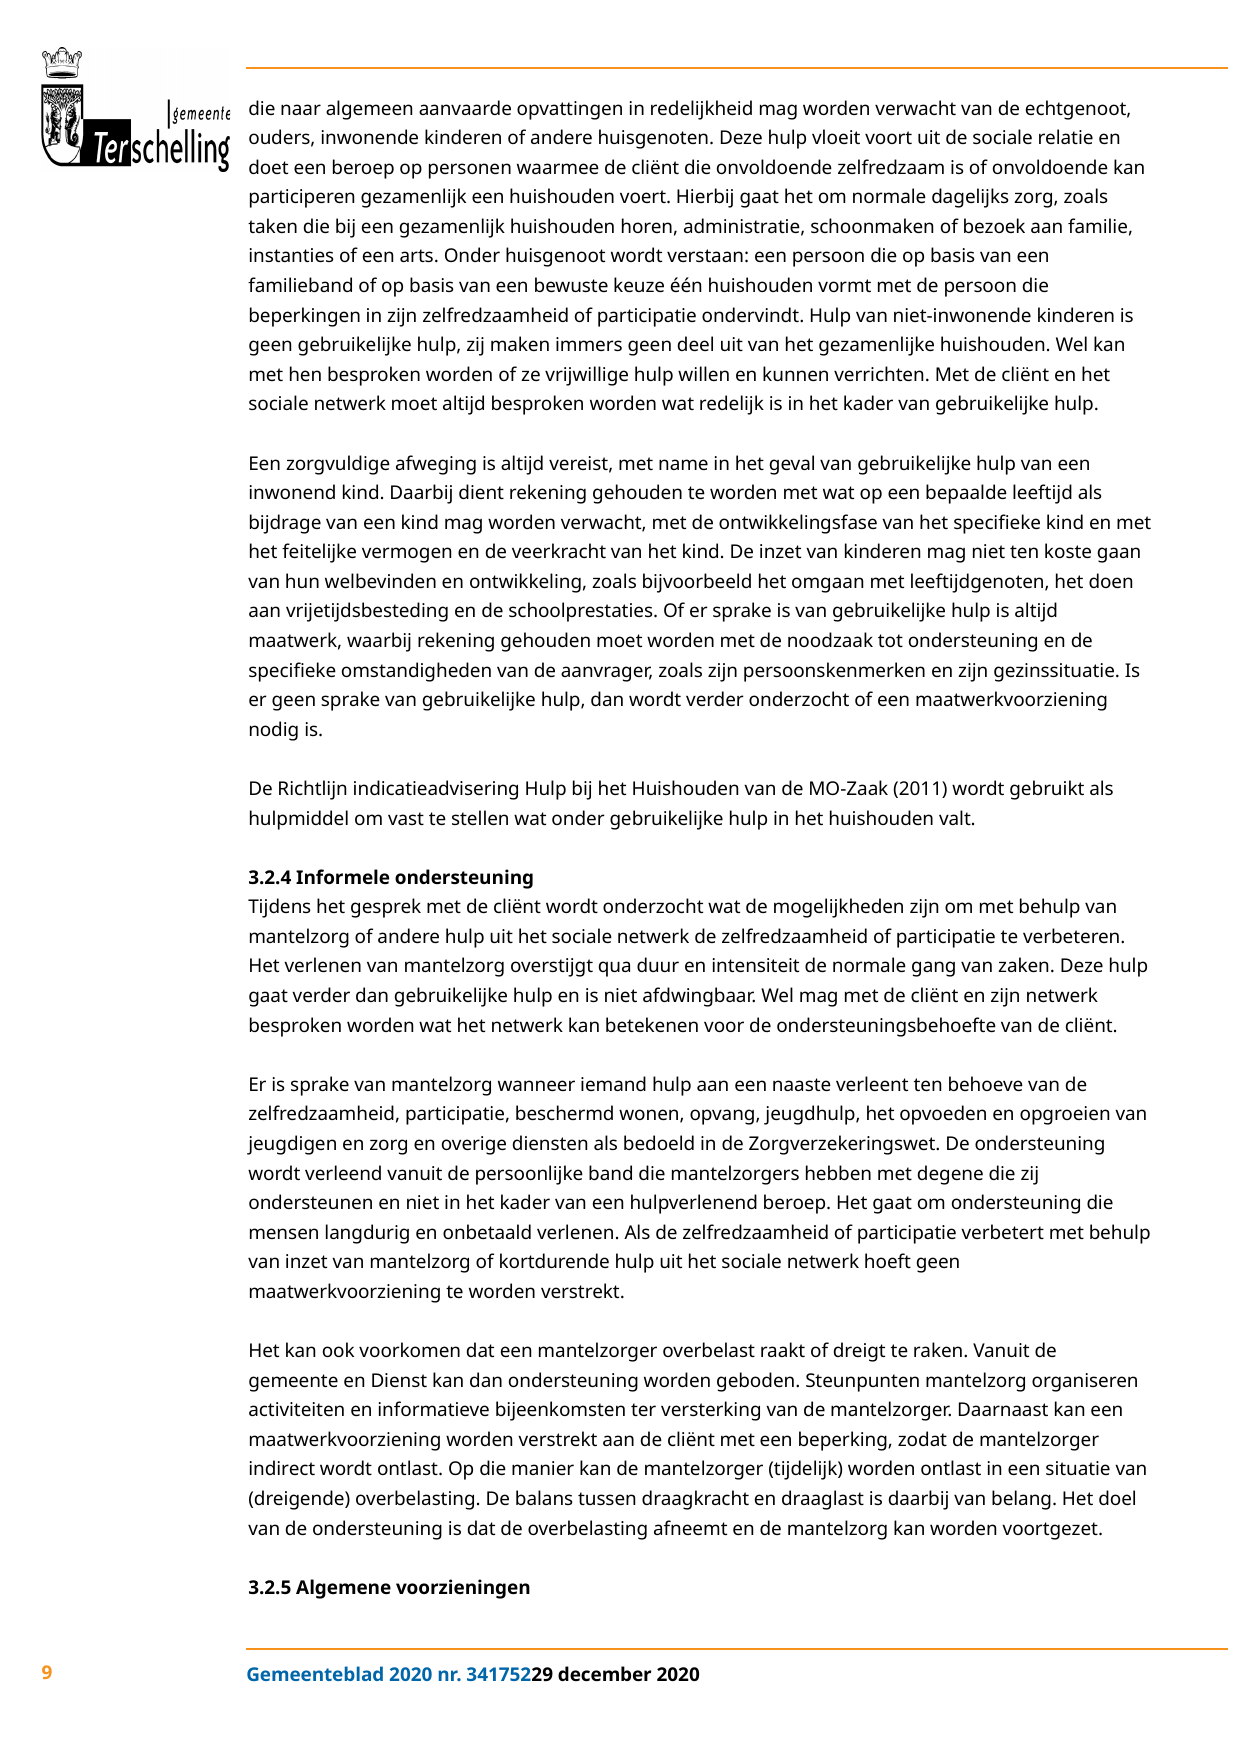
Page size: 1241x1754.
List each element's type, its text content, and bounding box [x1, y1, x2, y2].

text 3.2.4 Informele ondersteuning [248, 864, 1152, 890]
text Tijdens het gesprek met de cliënt wordt onderzocht wat de mogelijkheden zijn om met behulp van mantelzorg of andere hulp uit het sociale netwerk de zelfredzaamheid of participatie te verbeteren. Het verlenen van mantelzorg overstijgt qua duur en intensiteit de normale gang van zaken. Deze hulp gaat verder dan gebruikelijke hulp en is niet afdwingbaar. Wel mag met de cliënt en zijn netwerk besproken worden wat het netwerk kan betekenen voor de ondersteuningsbehoefte van de cliënt. [248, 893, 1152, 1038]
text Het kan ook voorkomen dat een mantelzorger overbelast raakt of dreigt te raken. Vanuit de gemeente en Dienst kan dan ondersteuning worden geboden. Steunpunten mantelzorg organiseren activiteiten en informatieve bijeenkomsten ter versterking van de mantelzorger. Daarnaast kan een maatwerkvoorziening worden verstrekt aan de cliënt met een beperking, zodat de mantelzorger indirect wordt ontlast. Op die manier kan de mantelzorger (tijdelijk) worden ontlast in een situatie van (dreigende) overbelasting. De balans tussen draagkracht en draaglast is daarbij van belang. Het doel van de ondersteuning is dat de overbelasting afneemt en de mantelzorg kan worden voortgezet. [248, 1337, 1152, 1541]
text 3.2.5 Algemene voorzieningen [248, 1574, 1152, 1600]
text Er is sprake van mantelzorg wanneer iemand hulp aan een naaste verleent ten behoeve van de zelfredzaamheid, participatie, beschermd wonen, opvang, jeugdhulp, het opvoeden en opgroeien van jeugdigen en zorg en overige diensten als bedoeld in de Zorgverzekeringswet. De ondersteuning wordt verleend vanuit de persoonlijke band die mantelzorgers hebben met degene die zij ondersteunen en niet in het kader van een hulpverlenend beroep. Het gaat om ondersteuning die mensen langdurig en onbetaald verlenen. Als de zelfredzaamheid of participatie verbetert met behulp van inzet van mantelzorg of kortdurende hulp uit het sociale netwerk hoeft geen maatwerkvoorziening te worden verstrekt. [248, 1071, 1152, 1304]
picture [41, 47, 231, 172]
text Een zorgvuldige afweging is altijd vereist, met name in het geval van gebruikelijke hulp van een inwonend kind. Daarbij dient rekening gehouden te worden met wat op een bepaalde leeftijd als bijdrage van een kind mag worden verwacht, met de ontwikkelingsfase van het specifieke kind en met het feitelijke vermogen en de veerkracht van het kind. De inzet van kinderen mag niet ten koste gaan van hun welbevinden en ontwikkeling, zoals bijvoorbeeld het omgaan met leeftijdgenoten, het doen aan vrijetijdsbesteding en de schoolprestaties. Of er sprake is van gebruikelijke hulp is altijd maatwerk, waarbij rekening gehouden moet worden met de noodzaak tot ondersteuning en de specifieke omstandigheden van de aanvrager, zoals zijn persoonskenmerken en zijn gezinssituatie. Is er geen sprake van gebruikelijke hulp, dan wordt verder onderzocht of een maatwerkvoorziening nodig is. [248, 450, 1152, 742]
text die naar algemeen aanvaarde opvattingen in redelijkheid mag worden verwacht van de echtgenoot, ouders, inwonende kinderen of andere huisgenoten. Deze hulp vloeit voort uit de sociale relatie en doet een beroep op personen waarmee de cliënt die onvoldoende zelfredzaam is of onvoldoende kan participeren gezamenlijk een huishouden voert. Hierbij gaat het om normale dagelijks zorg, zoals taken die bij een gezamenlijk huishouden horen, administratie, schoonmaken of bezoek aan familie, instanties of een arts. Onder huisgenoot wordt verstaan: een persoon die op basis van een familieband of op basis van een bewuste keuze één huishouden vormt met de persoon die beperkingen in zijn zelfredzaamheid of participatie ondervindt. Hulp van niet-inwonende kinderen is geen gebruikelijke hulp, zij maken immers geen deel uit van het gezamenlijke huishouden. Wel kan met hen besproken worden of ze vrijwillige hulp willen en kunnen verrichten. Met de cliënt en het sociale netwerk moet altijd besproken worden wat redelijk is in het kader van gebruikelijke hulp. [248, 95, 1152, 416]
text De Richtlijn indicatieadvisering Hulp bij het Huishouden van de MO-Zaak (2011) wordt gebruikt als hulpmiddel om vast te stellen wat onder gebruikelijke hulp in het huishouden valt. [248, 775, 1152, 831]
